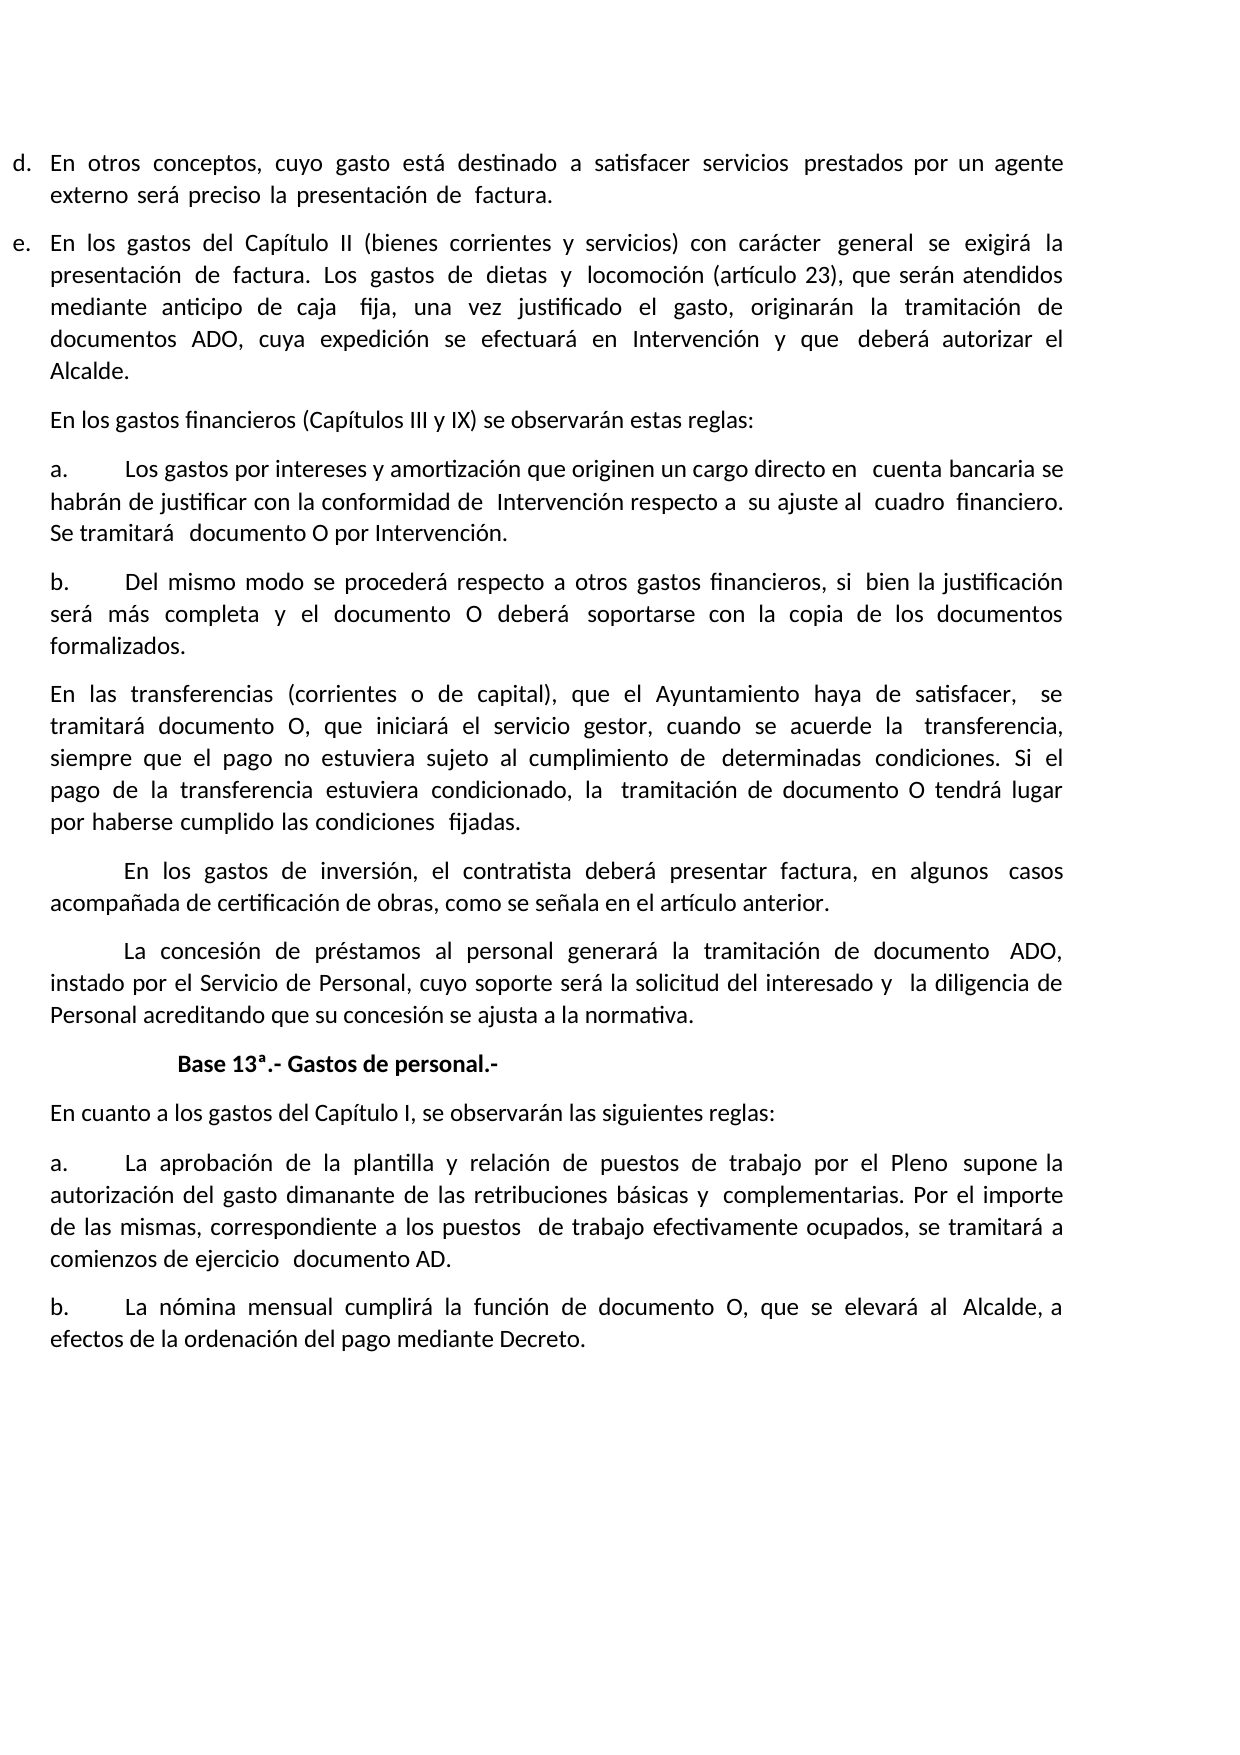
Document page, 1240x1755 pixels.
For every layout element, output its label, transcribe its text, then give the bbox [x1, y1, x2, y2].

list La aprobación de la plantilla y relación de puestos de trabajo por el Pleno supone la autorización del gasto dimanante de las retribuciones básicas y complementarias. Por el importe de las mismas, correspondiente a los puestos de trabajo efectivamente ocupados, se tramitará a comienzos de ejercicio documento AD. [50, 1147, 1064, 1273]
text En cuanto a los gastos del Capítulo I, se observarán las siguientes reglas: [50, 1097, 1196, 1128]
list Los gastos por intereses y amortización que originen un cargo directo en cuenta bancaria se habrán de justificar con la conformidad de Intervención respecto a su ajuste al cuadro financiero. Se tramitará documento O por Intervención. [50, 454, 1064, 548]
list En otros conceptos, cuyo gasto está destinado a satisfacer servicios prestados por un agente externo será preciso la presentación de factura. [12, 147, 1064, 210]
list La nómina mensual cumplirá la función de documento O, que se elevará al Alcalde, a efectos de la ordenación del pago mediante Decreto. [50, 1291, 1063, 1354]
list Del mismo modo se procederá respecto a otros gastos financieros, si bien la justificación será más completa y el documento O deberá soportarse con la copia de los documentos formalizados. [50, 566, 1064, 661]
list En los gastos del Capítulo II (bienes corrientes y servicios) con carácter general se exigirá la presentación de factura. Los gastos de dietas y locomoción (artículo 23), que serán atendidos mediante anticipo de caja fija, una vez justificado el gasto, originarán la tramitación de documentos ADO, cuya expedición se efectuará en Intervención y que deberá autorizar el Alcalde. [12, 228, 1064, 386]
text En los gastos financieros (Capítulos III y IX) se observarán estas reglas: [50, 404, 1196, 434]
text La concesión de préstamos al personal generará la tramitación de documento ADO, instado por el Servicio de Personal, cuyo soporte será la solicitud del interesado y la diligencia de Personal acreditando que su concesión se ajusta a la normativa. [50, 935, 1063, 1030]
subtitle Base 13ª.- Gastos de personal.- [177, 1048, 1196, 1078]
text En los gastos de inversión, el contratista deberá presentar factura, en algunos casos acompañada de certificación de obras, como se señala en el artículo anterior. [50, 855, 1063, 917]
text En las transferencias (corrientes o de capital), que el Ayuntamiento haya de satisfacer, se tramitará documento O, que iniciará el servicio gestor, cuando se acuerde la transferencia, siempre que el pago no estuviera sujeto al cumplimiento de determinadas condiciones. Si el pago de la transferencia estuviera condicionado, la tramitación de documento O tendrá lugar por haberse cumplido las condiciones fijadas. [50, 678, 1064, 837]
